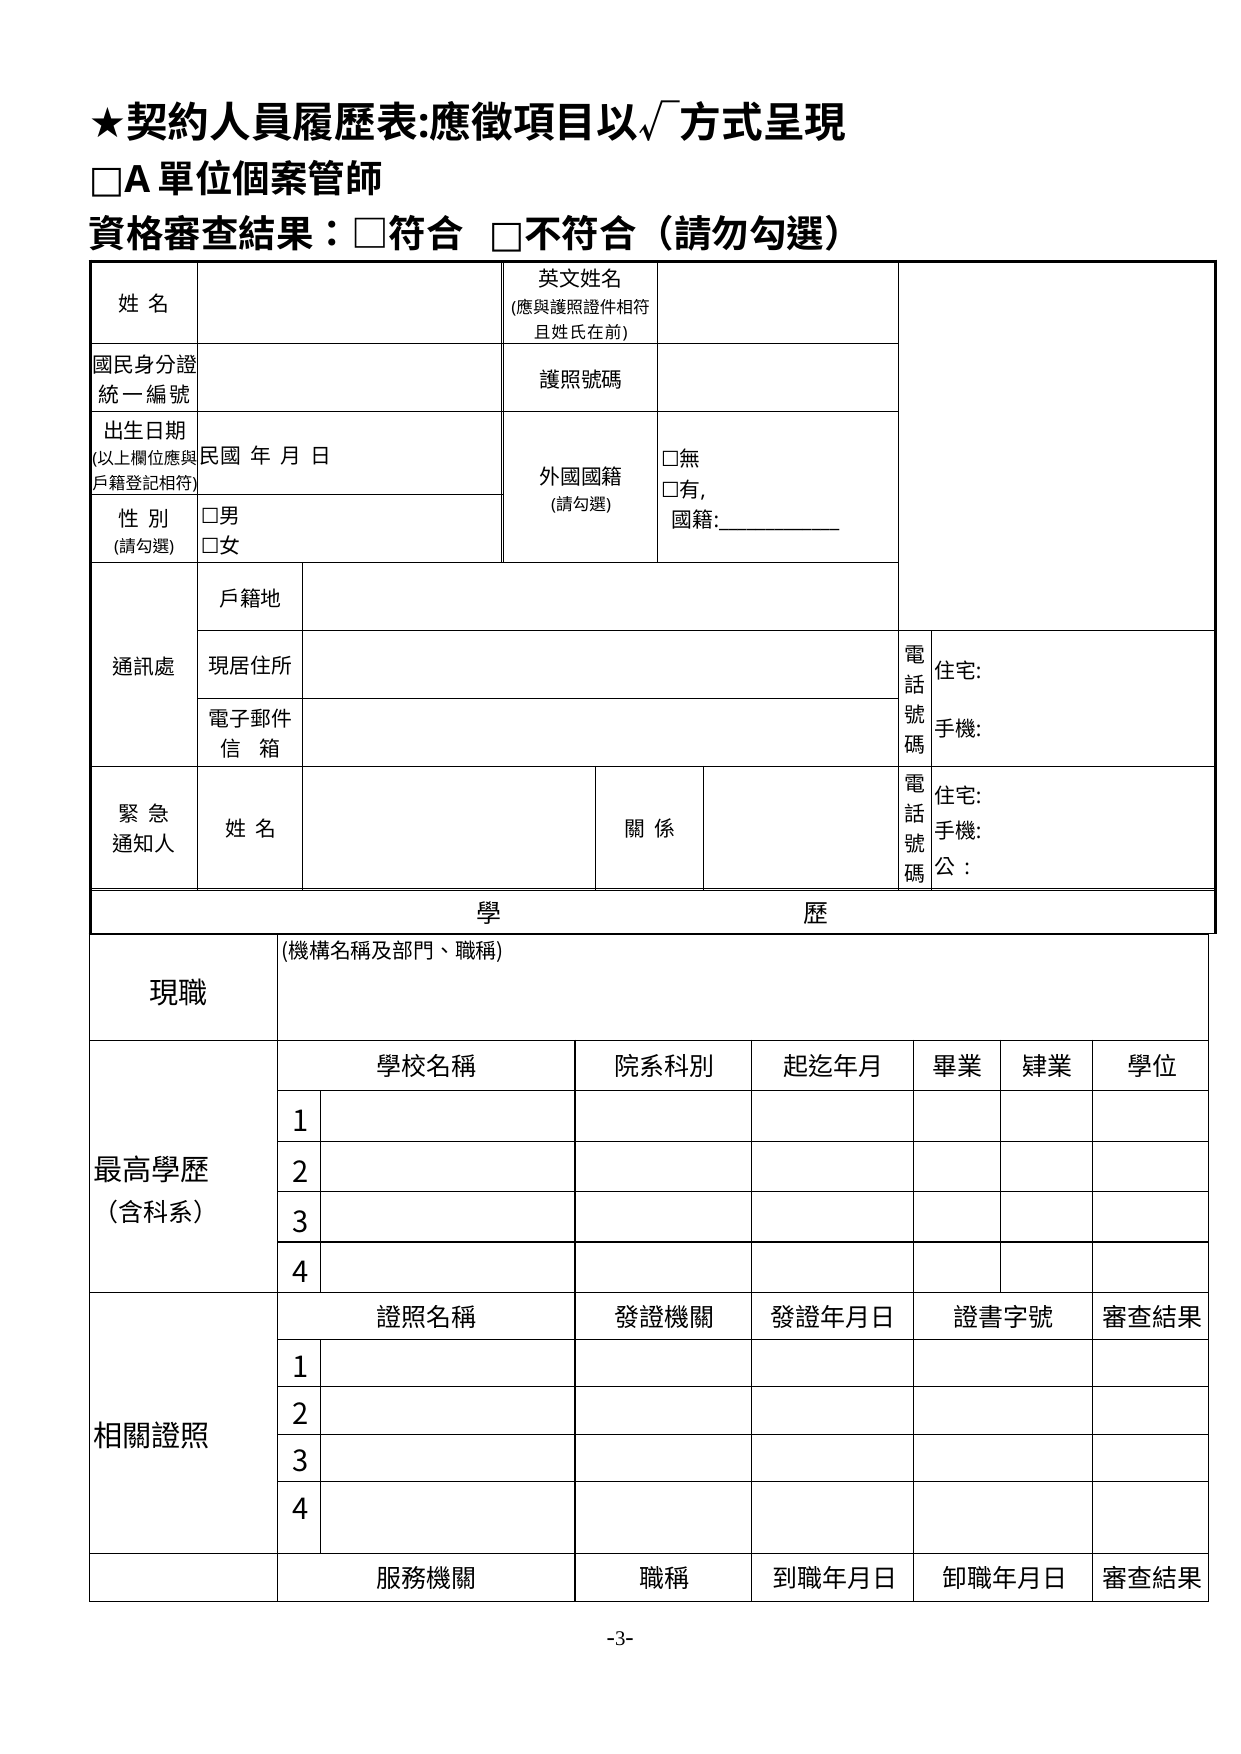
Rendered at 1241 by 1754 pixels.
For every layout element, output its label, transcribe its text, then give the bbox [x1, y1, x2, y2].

table_cell 學校名稱 [278, 1041, 574, 1090]
table_cell [1093, 1243, 1208, 1292]
table_cell [321, 1435, 574, 1481]
table_cell [576, 1340, 751, 1386]
table_cell [704, 767, 898, 888]
table_cell 通訊處 [92, 563, 197, 766]
table_cell [1093, 1340, 1208, 1386]
table_cell 審查結果 [1093, 1293, 1208, 1339]
table_cell [303, 699, 898, 766]
table_cell [576, 1192, 751, 1241]
table_cell 證照名稱 [278, 1293, 574, 1339]
table_cell ☐無 ☐有, 國籍:_____________ [658, 412, 898, 562]
table_header [658, 263, 898, 343]
table_cell [752, 1387, 913, 1433]
table_cell [303, 563, 898, 630]
table_cell [1093, 1192, 1208, 1241]
table_cell [752, 1435, 913, 1481]
table_cell [576, 1387, 751, 1433]
table_cell 肄業 [1001, 1041, 1092, 1090]
table_cell [576, 1243, 751, 1292]
table_cell [321, 1340, 574, 1386]
table_cell [576, 1435, 751, 1481]
table_cell 住宅: 手機: 公 : [932, 767, 1214, 888]
table_cell [303, 767, 595, 888]
table_cell 出生日期 (以上欄位應與戶籍登記相符) [92, 412, 197, 494]
table_cell 學位 [1093, 1041, 1208, 1090]
table_cell [752, 1340, 913, 1386]
table_cell 院系科別 [576, 1041, 751, 1090]
table_cell [914, 1482, 1092, 1553]
table_cell [321, 1243, 574, 1292]
table_cell 緊 急 通知人 [92, 767, 197, 888]
table_cell 住宅: 手機: [932, 631, 1214, 766]
table_cell 電話號碼 [899, 631, 931, 766]
table_header (機構名稱及部門、職稱) [278, 935, 1208, 1039]
table_cell 畢業 [914, 1041, 1000, 1090]
table_cell [1001, 1192, 1092, 1241]
table_cell 職稱 [576, 1554, 751, 1601]
table_cell 姓 名 [198, 767, 302, 888]
table_cell 最高學歷 （含科系） [90, 1041, 277, 1292]
table_cell [914, 1387, 1092, 1433]
table_cell [1093, 1482, 1208, 1553]
table_cell 關 係 [596, 767, 703, 888]
table_cell [914, 1340, 1092, 1386]
table_cell 民國 年 月 日 [198, 412, 501, 494]
table_cell [1093, 1142, 1208, 1191]
table_cell [321, 1482, 574, 1553]
table_header 英文姓名 (應與護照證件相符且姓氏在前) [504, 263, 657, 343]
table_cell 證書字號 [914, 1293, 1092, 1339]
table_cell [321, 1192, 574, 1241]
table_cell [752, 1142, 913, 1191]
table_cell 到職年月日 [752, 1554, 913, 1601]
table_cell [752, 1243, 913, 1292]
table_cell [576, 1482, 751, 1553]
table_cell [752, 1482, 913, 1553]
text ★契約人員履歷表:應徵項目以√方式呈現 [89, 89, 1152, 149]
table_cell [1093, 1435, 1208, 1481]
table_cell [321, 1142, 574, 1191]
table_cell 戶籍地 [198, 563, 302, 630]
table_cell 現居住所 [198, 631, 302, 698]
table_cell 起迄年月 [752, 1041, 913, 1090]
table_cell [914, 1192, 1000, 1241]
table_header [198, 263, 501, 343]
table_cell [576, 1142, 751, 1191]
table_cell 性 別 (請勾選) [92, 495, 197, 562]
text 資格審查結果：□符合 □不符合（請勿勾選） [89, 204, 1152, 258]
table_cell [321, 1091, 574, 1141]
table_cell [1001, 1142, 1092, 1191]
table_cell [1093, 1091, 1208, 1141]
table_cell 電子郵件 信 箱 [198, 699, 302, 766]
table_cell [914, 1091, 1000, 1141]
table_cell [303, 631, 898, 698]
table_cell 1 [278, 1340, 320, 1386]
text □A單位個案管師 [89, 149, 1152, 204]
table_cell 護照號碼 [504, 344, 657, 411]
table_cell [576, 1091, 751, 1141]
table_cell [198, 344, 501, 411]
table_cell 2 [278, 1387, 320, 1433]
table_cell [1093, 1387, 1208, 1433]
table_cell 審查結果 [1093, 1554, 1208, 1601]
table_cell 1 [278, 1091, 320, 1141]
table_header [899, 263, 1214, 630]
table_cell [321, 1387, 574, 1433]
table_cell [1001, 1091, 1092, 1141]
table_cell [658, 344, 898, 411]
table_cell 卸職年月日 [914, 1554, 1092, 1601]
table_cell [752, 1091, 913, 1141]
table_cell 4 [278, 1243, 320, 1292]
table_cell 3 [278, 1435, 320, 1481]
table_cell [1001, 1243, 1092, 1292]
table_cell 2 [278, 1142, 320, 1191]
table_cell 國民身分證 統一編號 [92, 344, 197, 411]
table_cell 電話號碼 [899, 767, 931, 888]
table_cell 3 [278, 1192, 320, 1241]
table_cell [752, 1192, 913, 1241]
table_cell [914, 1435, 1092, 1481]
table_cell 相關證照 [90, 1293, 277, 1553]
table_cell 外國國籍 (請勾選) [504, 412, 657, 562]
table_cell [914, 1243, 1000, 1292]
table_cell 發證年月日 [752, 1293, 913, 1339]
table_header 現職 [90, 935, 277, 1039]
table_cell [914, 1142, 1000, 1191]
table_cell [90, 1554, 277, 1601]
table_header 姓 名 [92, 263, 197, 343]
table_cell 發證機關 [576, 1293, 751, 1339]
table_cell 學 歷 [92, 891, 1214, 933]
table_cell ☐男 ☐女 [198, 495, 501, 562]
table_cell 服務機關 [278, 1554, 574, 1601]
table_cell 4 [278, 1482, 320, 1553]
